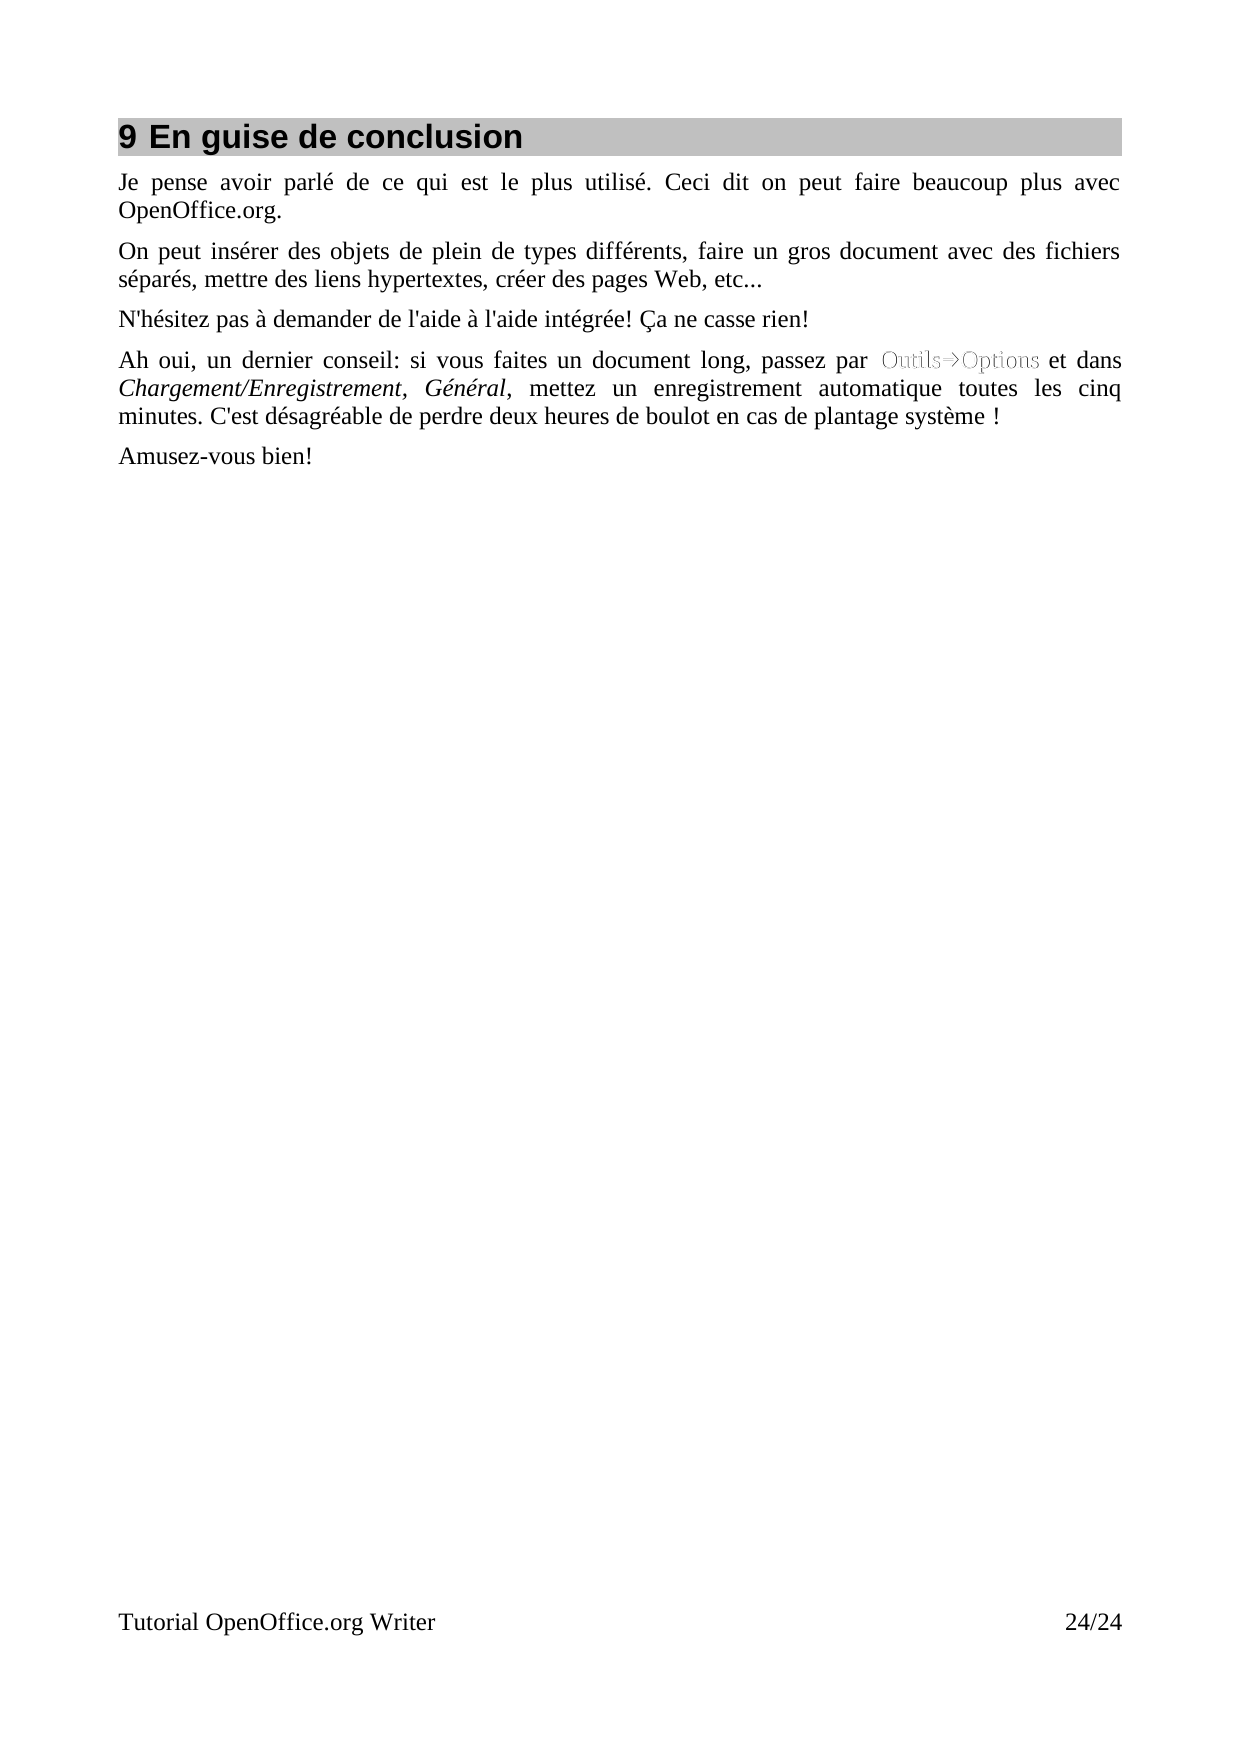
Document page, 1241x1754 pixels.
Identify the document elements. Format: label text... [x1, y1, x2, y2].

text On peut insérer des objets de plein de types différents, faire un gros document avec des fichiers séparés, mettre des liens hypertextes, créer des pages Web, etc... [118, 237, 1122, 293]
text Amusez-vous bien! [118, 442, 1122, 470]
text N'hésitez pas à demander de l'aide à l'aide intégrée! Ça ne casse rien! [118, 305, 1122, 333]
text Ah oui, un dernier conseil: si vous faites un document long, passez par Outils→Options et dans Chargement/Enregistrement, Général, mettez un enregistrement automatique toutes les cinq minutes. C'est désagréable de perdre deux heures de boulot en cas de plantage système ! [118, 346, 1122, 430]
text Je pense avoir parlé de ce qui est le plus utilisé. Ceci dit on peut faire beaucoup plus avec OpenOffice.org. [118, 168, 1122, 224]
subtitle En guise de conclusion [118, 118, 1122, 156]
